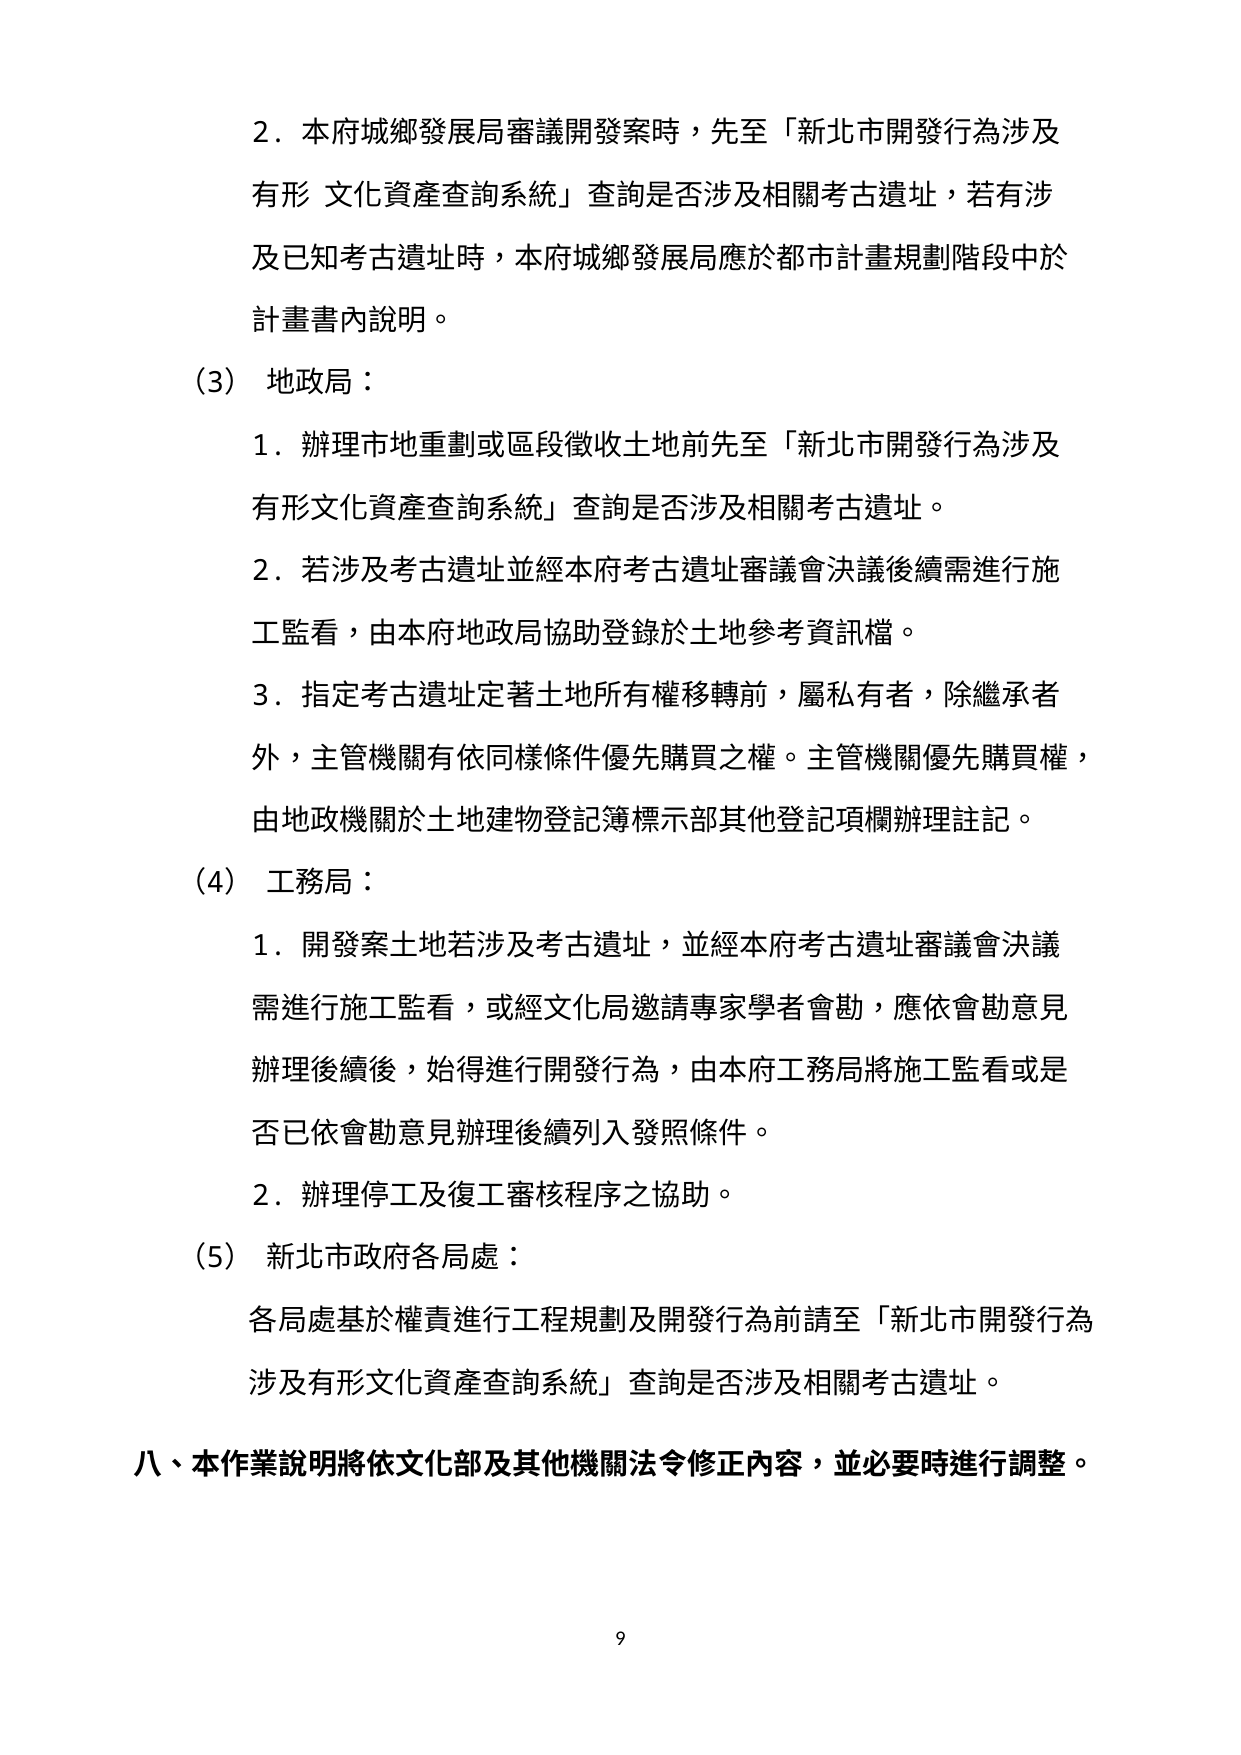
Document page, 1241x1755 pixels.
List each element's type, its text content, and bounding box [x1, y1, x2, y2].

list 地政局： [177, 339, 1107, 401]
list 工務局： [177, 839, 1107, 901]
list 若涉及考古遺址並經本府考古遺址審議會決議後續需進行施工監看，由本府地政局協助登錄於土地參考資訊檔。 [252, 526, 1082, 651]
list 新北市政府各局處： [177, 1214, 1107, 1276]
list 指定考古遺址定著土地所有權移轉前，屬私有者，除繼承者外，主管機關有依同樣條件優先購買之權。主管機關優先購買權，由地政機關於土地建物登記簿標示部其他登記項欄辦理註記。 [252, 651, 1082, 839]
list 辦理停工及復工審核程序之協助。 [252, 1151, 1082, 1214]
text 各局處基於權責進行工程規劃及開發行為前請至「新北市開發行為涉及有形文化資產查詢系統」查詢是否涉及相關考古遺址。 [249, 1276, 1107, 1401]
list 本府城鄉發展局審議開發案時，先至「新北市開發行為涉及有形 文化資產查詢系統」查詢是否涉及相關考古遺址，若有涉及已知考古遺址時，本府城鄉發展局應於都市計畫規劃階段中於計畫書內說明。 [252, 89, 1082, 339]
subtitle 八、本作業說明將依文化部及其他機關法令修正內容，並必要時進行調整。 [133, 1420, 1107, 1482]
list 辦理市地重劃或區段徵收土地前先至「新北市開發行為涉及有形文化資產查詢系統」查詢是否涉及相關考古遺址。 [252, 401, 1082, 526]
list 開發案土地若涉及考古遺址，並經本府考古遺址審議會決議需進行施工監看，或經文化局邀請專家學者會勘，應依會勘意見辦理後續後，始得進行開發行為，由本府工務局將施工監看或是否已依會勘意見辦理後續列入發照條件。 [252, 901, 1082, 1151]
